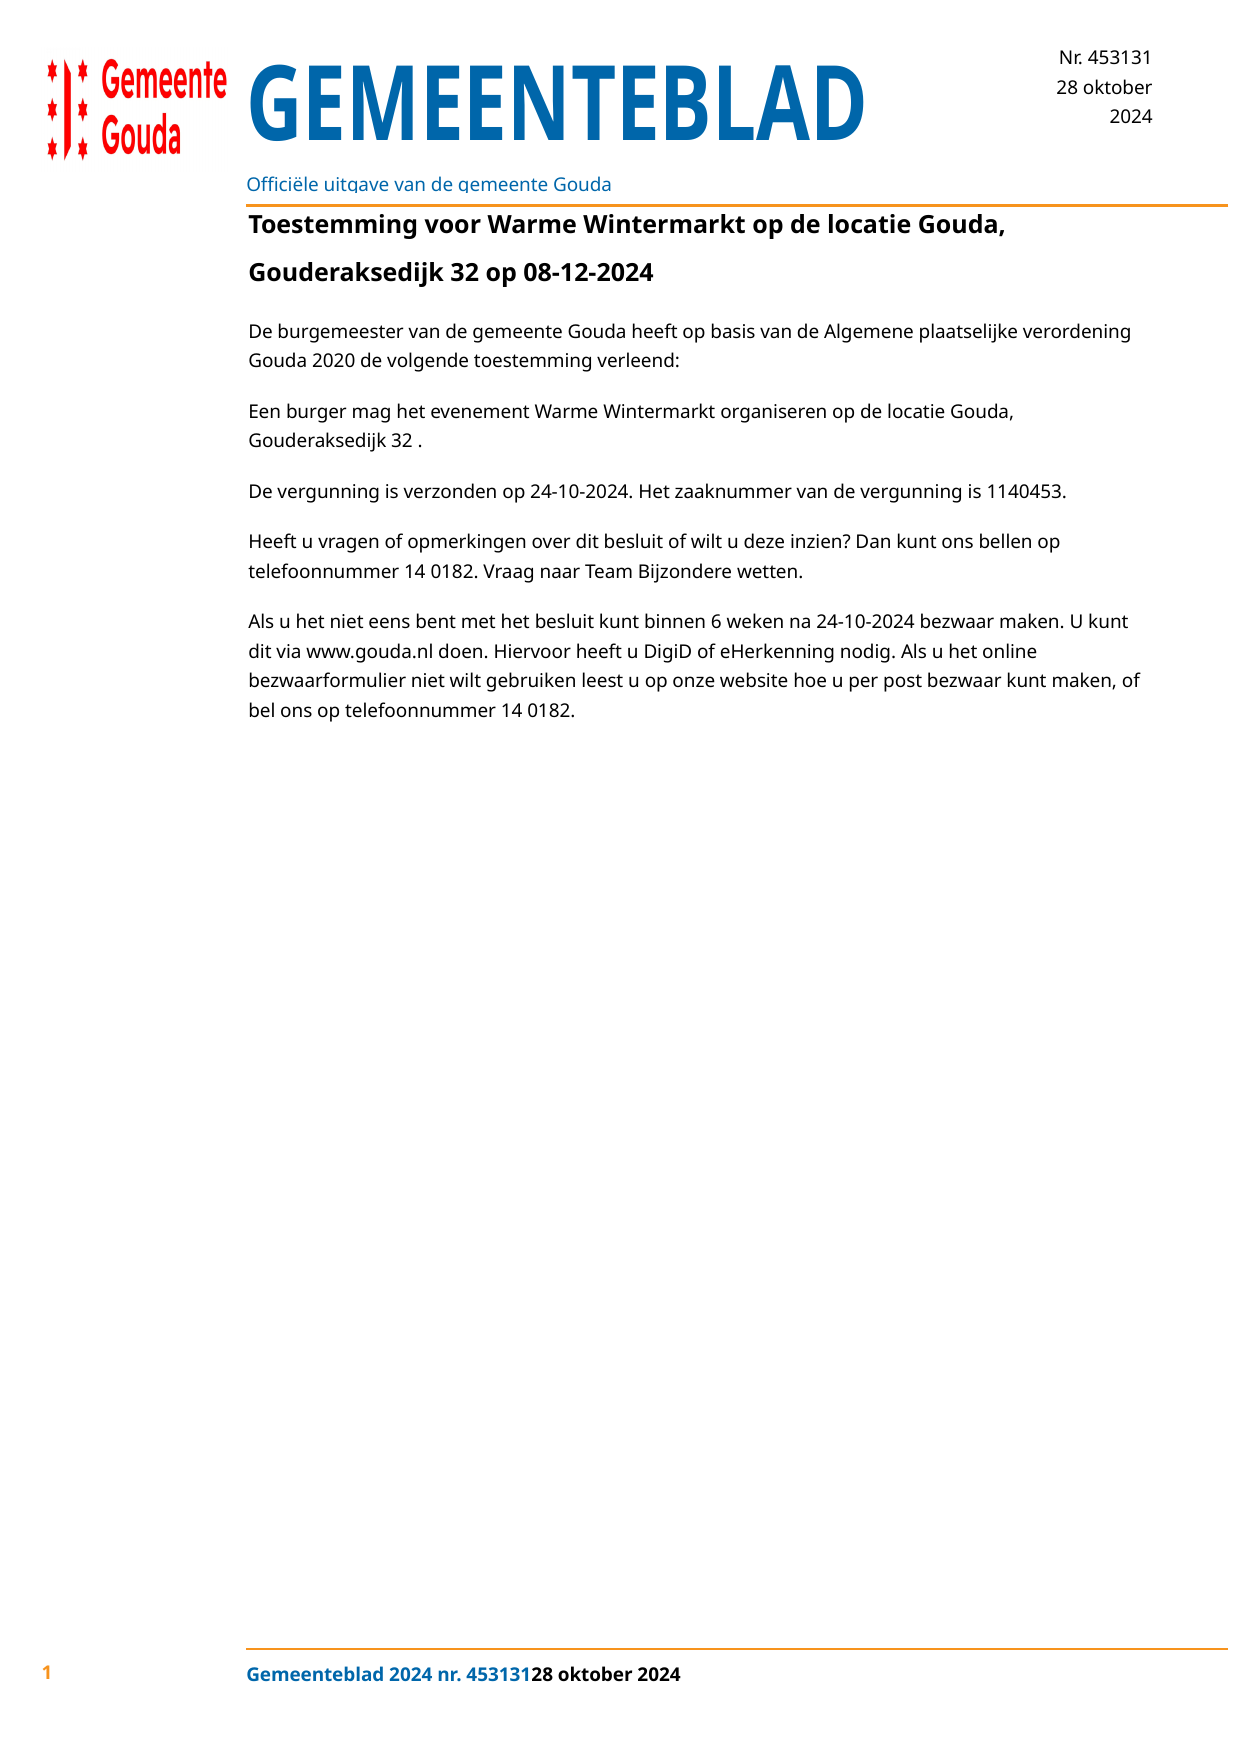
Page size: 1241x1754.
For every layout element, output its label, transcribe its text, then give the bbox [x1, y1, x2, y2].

text Als u het niet eens bent met het besluit kunt binnen 6 weken na 24-10-2024 bezwaar maken. U kunt dit via www.gouda.nl doen. Hiervoor heeft u DigiD of eHerkenning nodig. Als u het online bezwaarformulier niet wilt gebruiken leest u op onze website hoe u per post bezwaar kunt maken, of bel ons op telefoonnummer 14 0182. [248, 608, 1152, 723]
text Toestemming voor Warme Wintermarkt op de locatie Gouda, Gouderaksedijk 32 op 08-12-2024 [248, 207, 1152, 288]
text De burgemeester van de gemeente Gouda heeft op basis van de Algemene plaatselijke verordening Gouda 2020 de volgende toestemming verleend: [248, 318, 1152, 373]
text De vergunning is verzonden op 24-10-2024. Het zaaknummer van de vergunning is 1140453. [248, 478, 1152, 504]
text Een burger mag het evenement Warme Wintermarkt organiseren op de locatie Gouda, Gouderaksedijk 32 . [248, 398, 1152, 453]
picture [41, 47, 231, 172]
text Heeft u vragen of opmerkingen over dit besluit of wilt u deze inzien? Dan kunt ons bellen op telefoonnummer 14 0182. Vraag naar Team Bijzondere wetten. [248, 528, 1152, 584]
